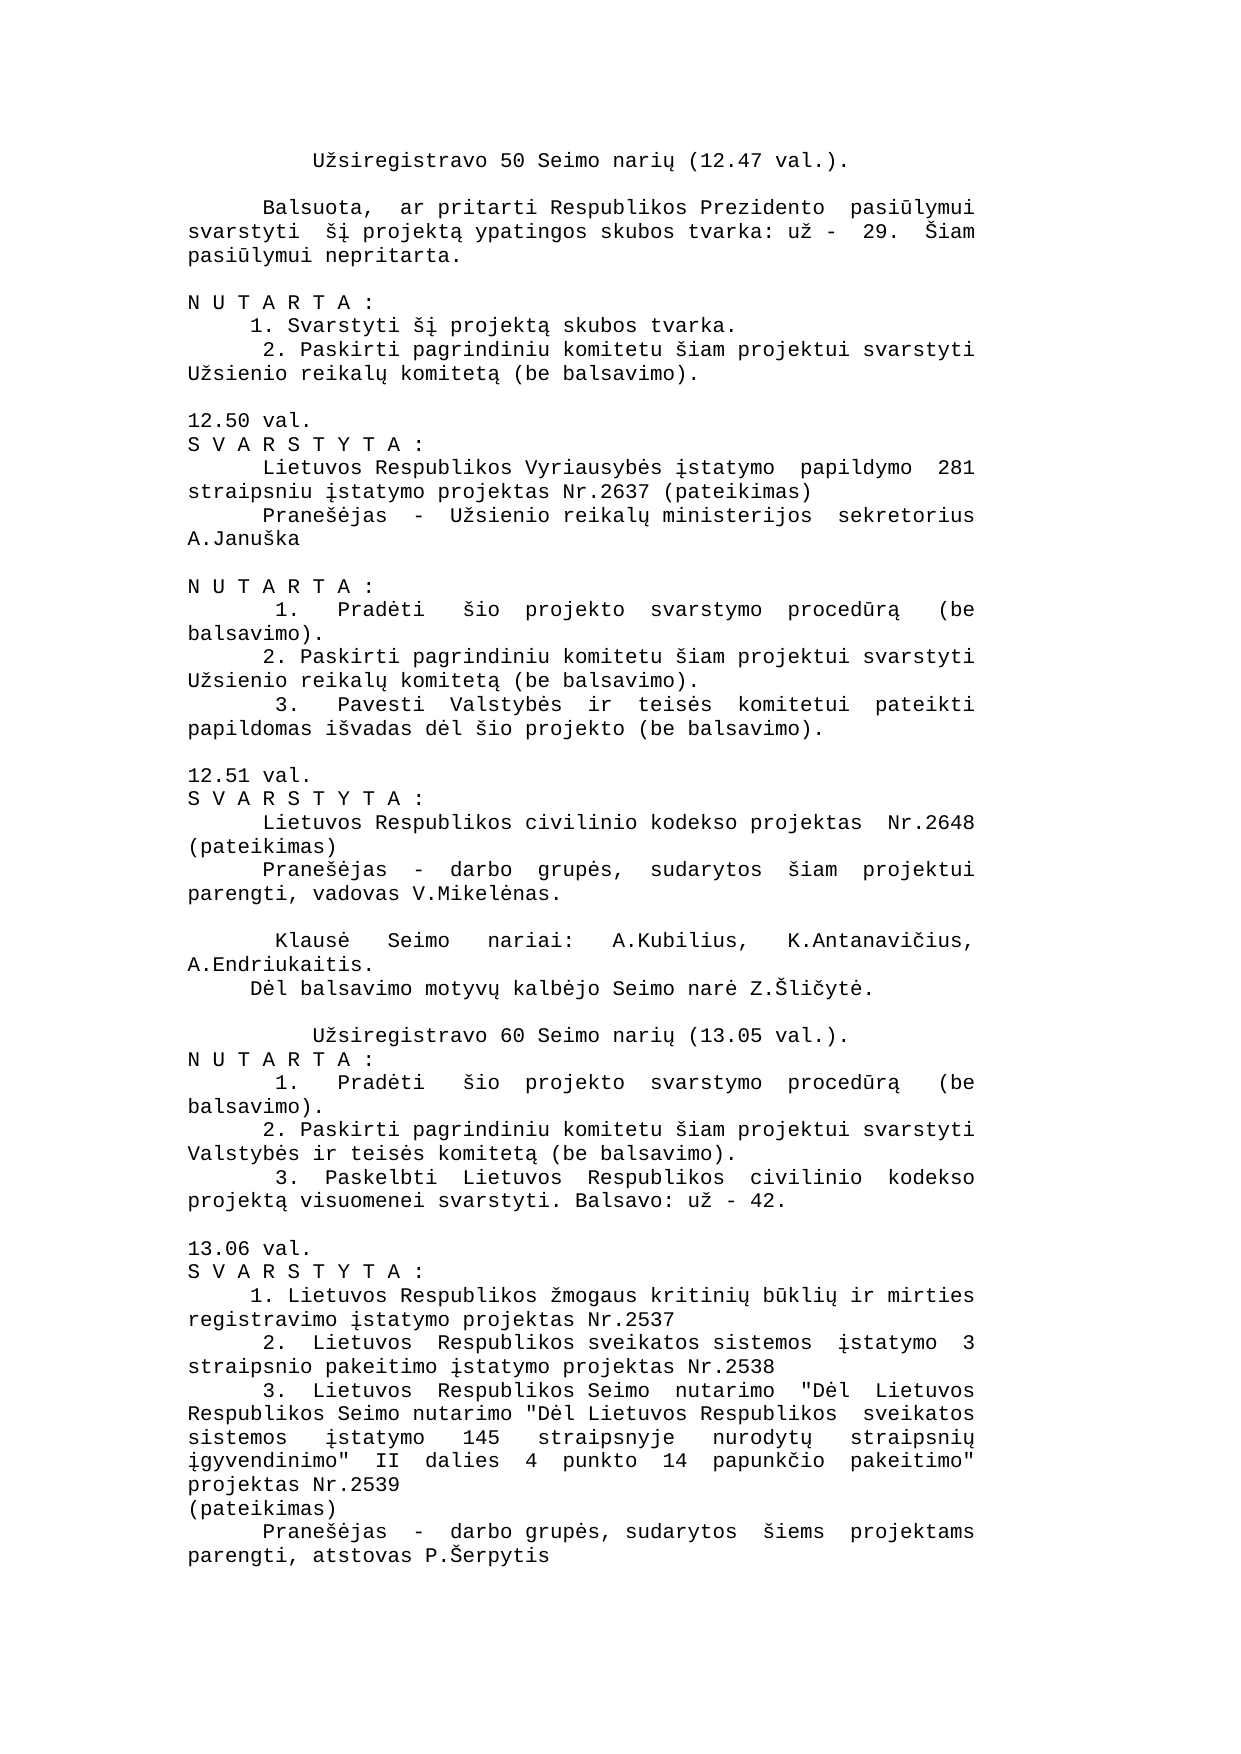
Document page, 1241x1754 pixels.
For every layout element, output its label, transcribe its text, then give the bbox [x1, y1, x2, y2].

text (pateikimas) [187, 1498, 1053, 1521]
text N U T A R T A : [187, 576, 1053, 599]
text 3. Lietuvos Respublikos Seimo nutarimo "Dėl Lietuvos [187, 1379, 1053, 1403]
text registravimo įstatymo projektas Nr.2537 [187, 1309, 1053, 1332]
text A.Endriukaitis. [187, 954, 1053, 978]
text 12.50 val. [187, 410, 1053, 434]
text projektas Nr.2539 [187, 1474, 1053, 1498]
text papildomas išvadas dėl šio projekto (be balsavimo). [187, 717, 1053, 741]
text S V A R S T Y T A : [187, 788, 1053, 812]
text 12.51 val. [187, 765, 1053, 788]
text S V A R S T Y T A : [187, 434, 1053, 457]
text Lietuvos Respublikos Vyriausybės įstatymo papildymo 281 [187, 457, 1053, 481]
text Pranešėjas - Užsienio reikalų ministerijos sekretorius [187, 505, 1053, 528]
text parengti, atstovas P.Šerpytis [187, 1545, 1053, 1569]
text sistemos įstatymo 145 straipsnyje nurodytų straipsnių [187, 1427, 1053, 1451]
text balsavimo). [187, 1096, 1053, 1119]
text Užsienio reikalų komitetą (be balsavimo). [187, 363, 1053, 386]
text Užsiregistravo 60 Seimo narių (13.05 val.). [187, 1025, 1053, 1048]
text 13.06 val. [187, 1238, 1053, 1261]
text Respublikos Seimo nutarimo "Dėl Lietuvos Respublikos sveikatos [187, 1403, 1053, 1427]
text A.Januška [187, 528, 1053, 552]
text Dėl balsavimo motyvų kalbėjo Seimo narė Z.Šličytė. [187, 978, 1053, 1001]
text 1. Pradėti šio projekto svarstymo procedūrą (be [187, 599, 1053, 623]
text 1. Pradėti šio projekto svarstymo procedūrą (be [187, 1072, 1053, 1096]
text Užsiregistravo 50 Seimo narių (12.47 val.). [187, 150, 1053, 174]
text 2. Paskirti pagrindiniu komitetu šiam projektui svarstyti [187, 1119, 1053, 1143]
text S V A R S T Y T A : [187, 1261, 1053, 1285]
text 2. Paskirti pagrindiniu komitetu šiam projektui svarstyti [187, 339, 1053, 363]
text Pranešėjas - darbo grupės, sudarytos šiam projektui [187, 859, 1053, 883]
text 2. Lietuvos Respublikos sveikatos sistemos įstatymo 3 [187, 1332, 1053, 1356]
text Užsienio reikalų komitetą (be balsavimo). [187, 670, 1053, 694]
text straipsnio pakeitimo įstatymo projektas Nr.2538 [187, 1356, 1053, 1379]
text (pateikimas) [187, 836, 1053, 859]
text 1. Svarstyti šį projektą skubos tvarka. [187, 316, 1053, 339]
text projektą visuomenei svarstyti. Balsavo: už - 42. [187, 1190, 1053, 1214]
text Balsuota, ar pritarti Respublikos Prezidento pasiūlymui [187, 197, 1053, 221]
text Valstybės ir teisės komitetą (be balsavimo). [187, 1143, 1053, 1167]
text N U T A R T A : [187, 1048, 1053, 1072]
text 2. Paskirti pagrindiniu komitetu šiam projektui svarstyti [187, 647, 1053, 670]
text Pranešėjas - darbo grupės, sudarytos šiems projektams [187, 1521, 1053, 1545]
text parengti, vadovas V.Mikelėnas. [187, 883, 1053, 907]
text svarstyti šį projektą ypatingos skubos tvarka: už - 29. Šiam [187, 221, 1053, 244]
text Klausė Seimo nariai: A.Kubilius, K.Antanavičius, [187, 930, 1053, 954]
text 1. Lietuvos Respublikos žmogaus kritinių būklių ir mirties [187, 1285, 1053, 1309]
text įgyvendinimo" II dalies 4 punkto 14 papunkčio pakeitimo" [187, 1451, 1053, 1474]
text pasiūlymui nepritarta. [187, 244, 1053, 268]
text balsavimo). [187, 623, 1053, 647]
text straipsniu įstatymo projektas Nr.2637 (pateikimas) [187, 481, 1053, 505]
text 3. Paskelbti Lietuvos Respublikos civilinio kodekso [187, 1167, 1053, 1190]
text N U T A R T A : [187, 292, 1053, 316]
text 3. Pavesti Valstybės ir teisės komitetui pateikti [187, 694, 1053, 717]
text Lietuvos Respublikos civilinio kodekso projektas Nr.2648 [187, 812, 1053, 836]
